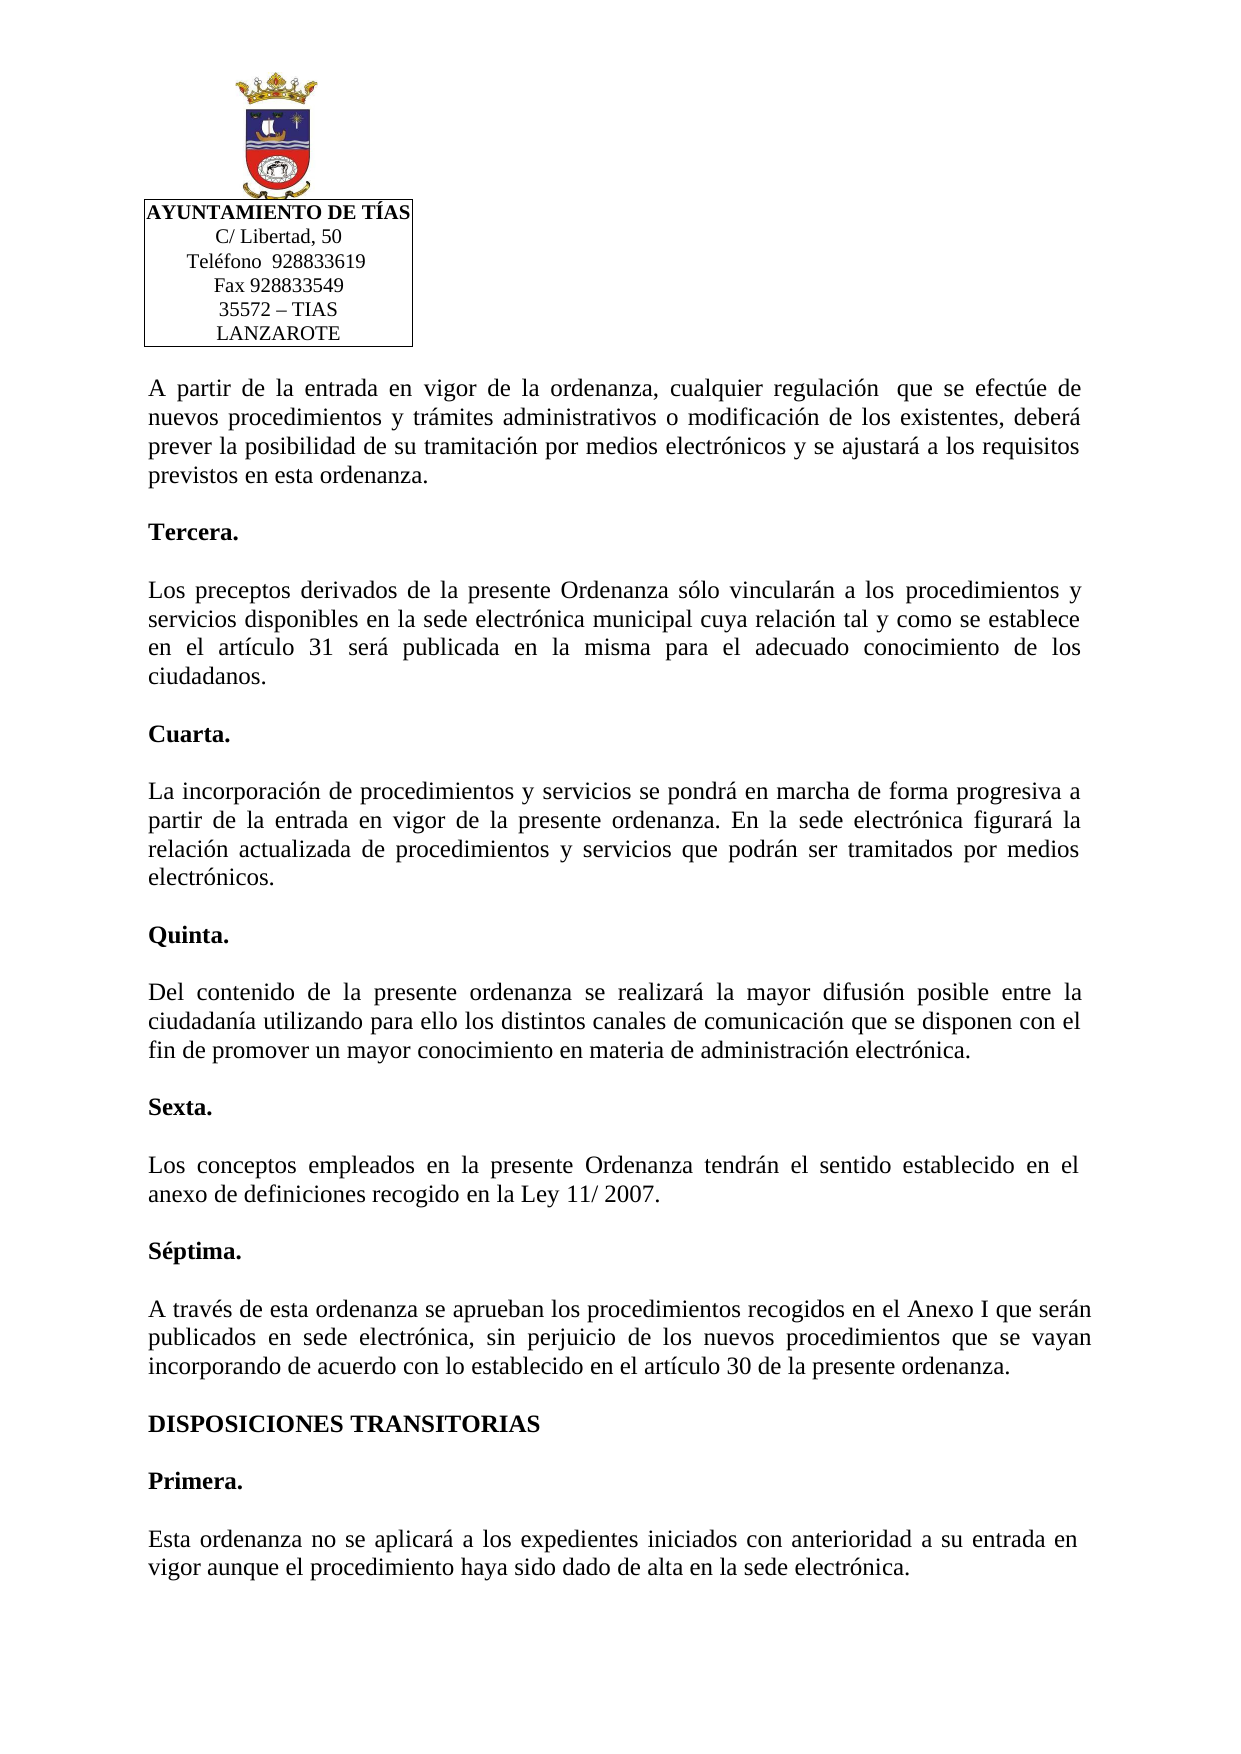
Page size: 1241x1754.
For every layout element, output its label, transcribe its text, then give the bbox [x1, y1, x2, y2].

text Los conceptos empleados en la presente Ordenanza tendrán el sentido establecido en el anexo de definiciones recogido en la Ley 11/ 2007. [148, 1150, 1105, 1207]
text Tercera. [148, 517, 1105, 546]
text Del contenido de la presente ordenanza se realizará la mayor difusión posible entre la ciudadanía utilizando para ello los distintos canales de comunicación que se disponen con el fin de promover un mayor conocimiento en materia de administración electrónica. [148, 977, 1082, 1064]
text La incorporación de procedimientos y servicios se pondrá en marcha de forma progresiva a partir de la entrada en vigor de la presente ordenanza. En la sede electrónica figurará la relación actualizada de procedimientos y servicios que podrán ser tramitados por medios electrónicos. [148, 776, 1081, 891]
text Cuarta. [148, 719, 1105, 747]
text A partir de la entrada en vigor de la ordenanza, cualquier regulación que se efectúe de nuevos procedimientos y trámites administrativos o modificación de los existentes, deberá prever la posibilidad de su tramitación por medios electrónicos y se ajustará a los requisitos previstos en esta ordenanza. [148, 373, 1082, 488]
text DISPOSICIONES TRANSITORIAS [148, 1409, 1105, 1437]
text Sexta. [148, 1092, 1105, 1121]
text Séptima. [148, 1236, 1105, 1265]
text Esta ordenanza no se aplicará a los expedientes iniciados con anterioridad a su entrada en vigor aunque el procedimiento haya sido dado de alta en la sede electrónica. [148, 1524, 1105, 1581]
text Los preceptos derivados de la presente Ordenanza sólo vincularán a los procedimientos y servicios disponibles en la sede electrónica municipal cuya relación tal y como se establece en el artículo 31 será publicada en la misma para el adecuado conocimiento de los ciudadanos. [148, 575, 1082, 690]
text A través de esta ordenanza se aprueban los procedimientos recogidos en el Anexo I que serán publicados en sede electrónica, sin perjuicio de los nuevos procedimientos que se vayan incorporando de acuerdo con lo establecido en el artículo 30 de la presente ordenanza. [148, 1294, 1093, 1380]
text Primera. [148, 1466, 1105, 1495]
text Quinta. [148, 920, 1105, 949]
